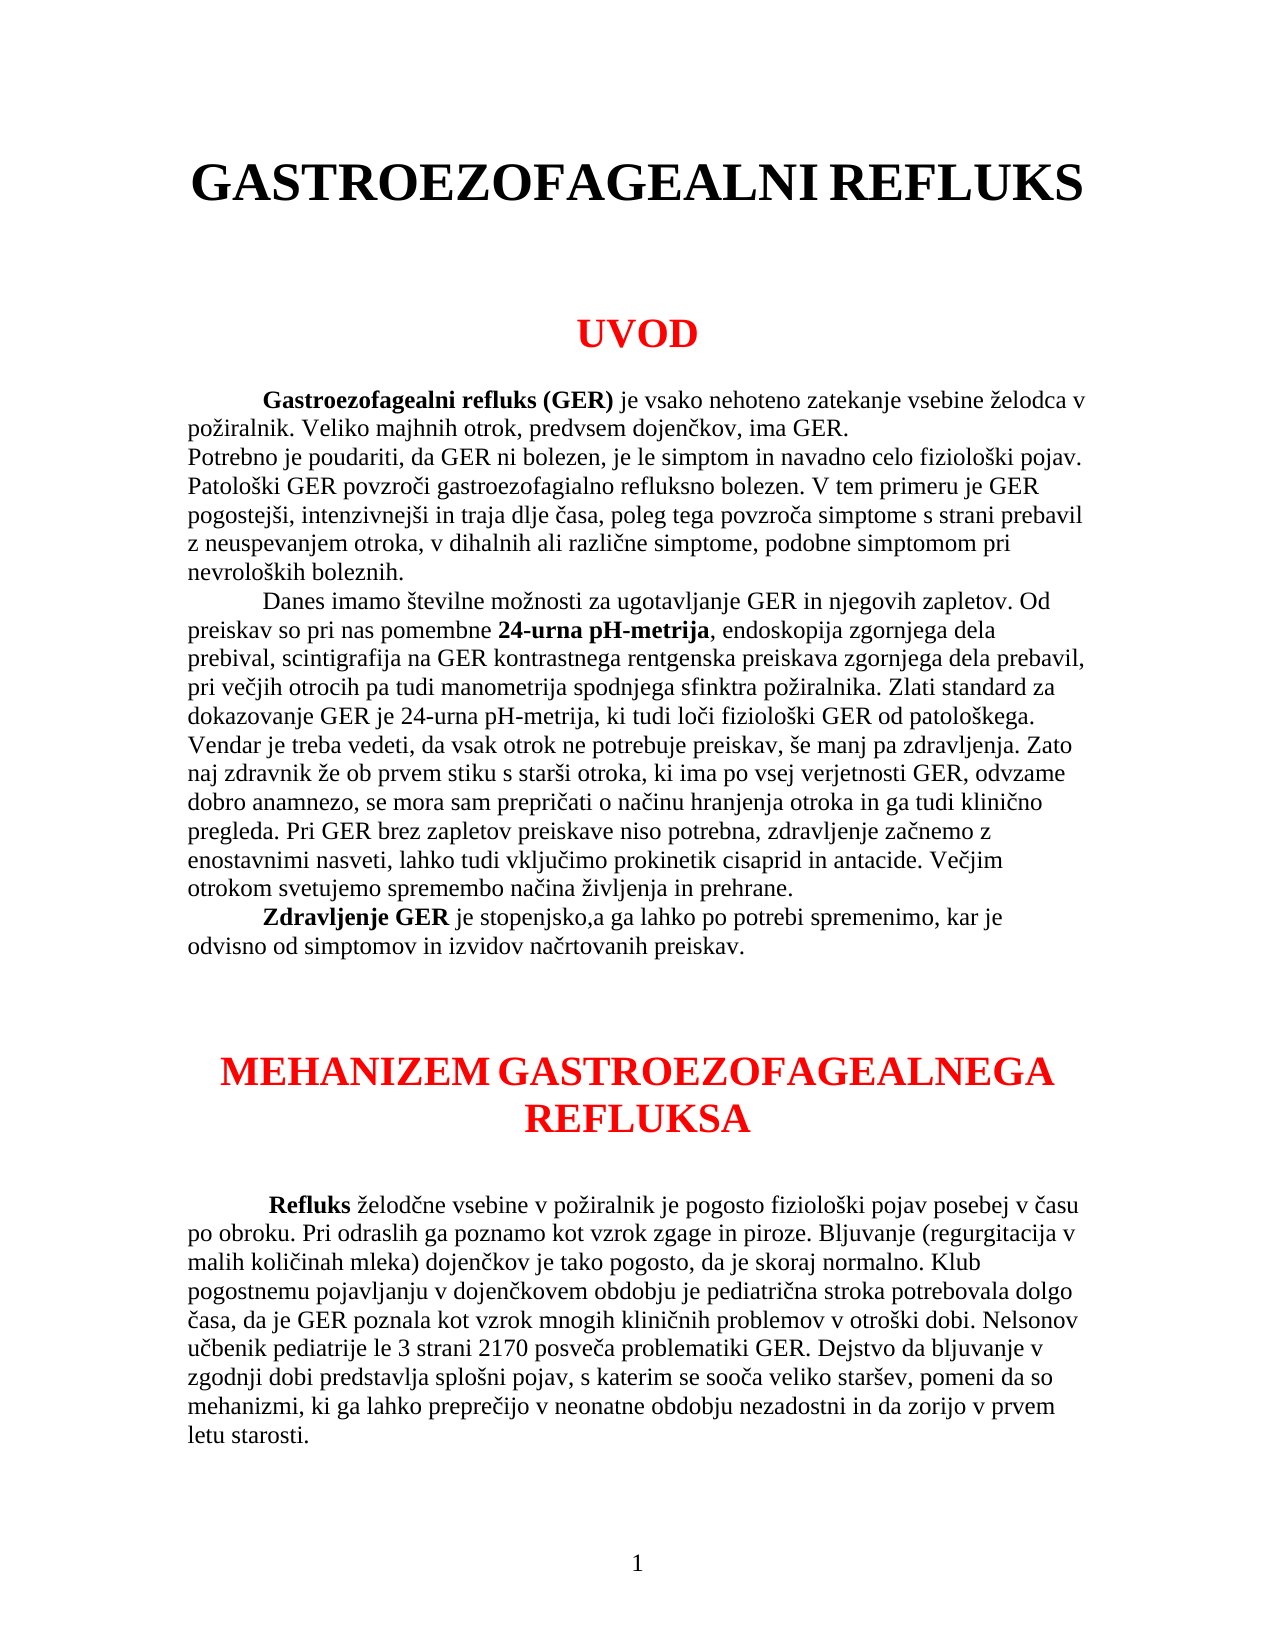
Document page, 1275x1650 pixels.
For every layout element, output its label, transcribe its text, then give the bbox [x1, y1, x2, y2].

text Gastroezofagealni refluks (GER) je vsako nehoteno zatekanje vsebine želodca v požiralnik. Veliko majhnih otrok, predvsem dojenčkov, ima GER. [187, 385, 1087, 442]
text Vendar je treba vedeti, da vsak otrok ne potrebuje preiskav, še manj pa zdravljenja. Zato naj zdravnik že ob prvem stiku s starši otroka, ki ima po vsej verjetnosti GER, odvzame dobro anamnezo, se mora sam prepričati o načinu hranjenja otroka in ga tudi klinično pregleda. Pri GER brez zapletov preiskave niso potrebna, zdravljenje začnemo z enostavnimi nasveti, lahko tudi vključimo prokinetik cisaprid in antacide. Večjim otrokom svetujemo spremembo načina življenja in prehrane. [187, 730, 1087, 902]
text Potrebno je poudariti, da GER ni bolezen, je le simptom in navadno celo fiziološki pojav. Patološki GER povzroči gastroezofagialno refluksno bolezen. V tem primeru je GER pogostejši, intenzivnejši in traja dlje časa, poleg tega povzroča simptome s strani prebavil z neuspevanjem otroka, v dihalnih ali različne simptome, podobne simptomom pri nevroloških boleznih. [187, 442, 1087, 586]
text MEHANIZEM GASTROEZOFAGEALNEGA REFLUKSA [187, 1046, 1087, 1142]
text Danes imamo številne možnosti za ugotavljanje GER in njegovih zapletov. Od preiskav so pri nas pomembne 24-urna pH-metrija, endoskopija zgornjega dela prebival, scintigrafija na GER kontrastnega rentgenska preiskava zgornjega dela prebavil, pri večjih otrocih pa tudi manometrija spodnjega sfinktra požiralnika. Zlati standard za dokazovanje GER je 24-urna pH-metrija, ki tudi loči fiziološki GER od patološkega. [187, 586, 1087, 730]
text Refluks želodčne vsebine v požiralnik je pogosto fiziološki pojav posebej v času po obroku. Pri odraslih ga poznamo kot vzrok zgage in piroze. Bljuvanje (regurgitacija v malih količinah mleka) dojenčkov je tako pogosto, da je skoraj normalno. Klub pogostnemu pojavljanju v dojenčkovem obdobju je pediatrična stroka potrebovala dolgo časa, da je GER poznala kot vzrok mnogih kliničnih problemov v otroški dobi. Nelsonov učbenik pediatrije le 3 strani 2170 posveča problematiki GER. Dejstvo da bljuvanje v zgodnji dobi predstavlja splošni pojav, s katerim se sooča veliko staršev, pomeni da so mehanizmi, ki ga lahko preprečijo v neonatne obdobju nezadostni in da zorijo v prvem letu starosti. [187, 1190, 1087, 1448]
text GASTROEZOFAGEALNI REFLUKS [187, 150, 1087, 212]
text UVOD [187, 308, 1087, 356]
text Zdravljenje GER je stopenjsko,a ga lahko po potrebi spremenimo, kar je odvisno od simptomov in izvidov načrtovanih preiskav. [187, 902, 1087, 960]
